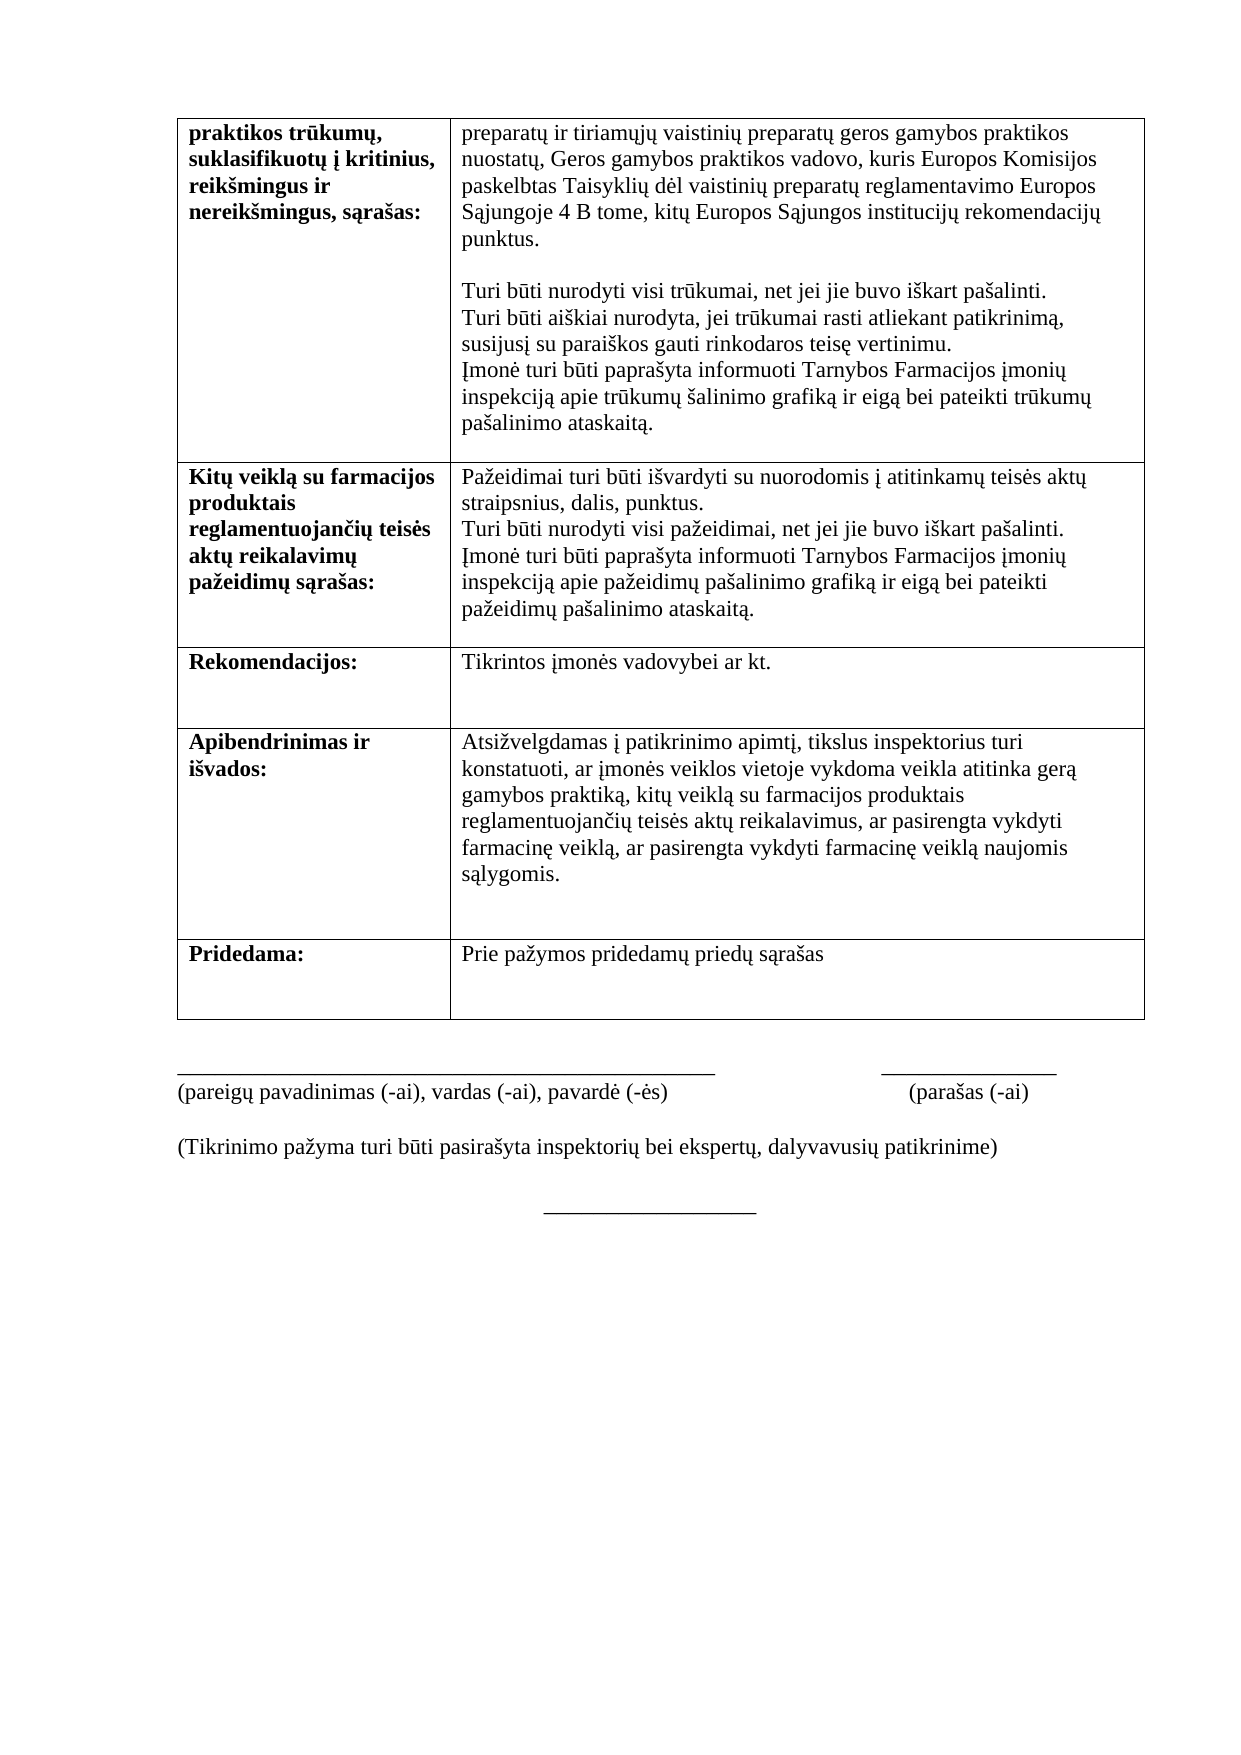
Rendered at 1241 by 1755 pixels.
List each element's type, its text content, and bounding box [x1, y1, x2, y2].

text (Tikrinimo pažyma turi būti pasirašyta inspektorių bei ekspertų, dalyvavusių patikrinime) [177, 1133, 1122, 1159]
table_cell Rekomendacijos: [178, 648, 450, 727]
table_cell Kitų veiklą su farmacijos produktais reglamentuojančių teisės aktų reikalavimų pažeidimų sąrašas: [178, 463, 450, 647]
text ___________________________________________ ______________ [177, 1049, 1122, 1078]
text (pareigų pavadinimas (-ai), vardas (-ai), pavardė (-ės) (parašas (-ai) [177, 1078, 1122, 1104]
table_cell Pažeidimai turi būti išvardyti su nuorodomis į atitinkamų teisės aktų straipsnius, dalis, punktus. Turi būti nurodyti visi pažeidimai, net jei jie buvo iškart pašalinti. Įmonė turi būti paprašyta informuoti Tarnybos Farmacijos įmonių inspekciją apie pažeidimų pašalinimo grafiką ir eigą bei pateikti pažeidimų pašalinimo ataskaitą. [451, 463, 1144, 647]
table_cell Tikrintos įmonės vadovybei ar kt. [451, 648, 1144, 727]
table_cell Prie pažymos pridedamų priedų sąrašas [451, 940, 1144, 1019]
table_cell praktikos trūkumų, suklasifikuotų į kritinius, reikšmingus ir nereikšmingus, sąrašas: [178, 119, 450, 462]
text _________________ [177, 1188, 1122, 1217]
table_cell Atsižvelgdamas į patikrinimo apimtį, tikslus inspektorius turi konstatuoti, ar įmonės veiklos vietoje vykdoma veikla atitinka gerą gamybos praktiką, kitų veiklą su farmacijos produktais reglamentuojančių teisės aktų reikalavimus, ar pasirengta vykdyti farmacinę veiklą, ar pasirengta vykdyti farmacinę veiklą naujomis sąlygomis. [451, 729, 1144, 939]
table_cell Trūkumai turi būti išvardyti su atitinkamomis nuorodomis į Vaistinių preparatų ir tiriamųjų vaistinių preparatų geros gamybos praktikos nuostatų, Geros gamybos praktikos vadovo, kuris Europos Komisijos paskelbtas Taisyklių dėl vaistinių preparatų reglamentavimo Europos Sąjungoje 4 B tome, kitų Europos Sąjungos institucijų rekomendacijų punktus. Turi būti nurodyti visi trūkumai, net jei jie buvo iškart pašalinti. Turi būti aiškiai nurodyta, jei trūkumai rasti atliekant patikrinimą, susijusį su paraiškos gauti rinkodaros teisę vertinimu. Įmonė turi būti paprašyta informuoti Tarnybos Farmacijos įmonių inspekciją apie trūkumų šalinimo grafiką ir eigą bei pateikti trūkumų pašalinimo ataskaitą. [451, 119, 1144, 462]
table_cell Pridedama: [178, 940, 450, 1019]
table_cell Apibendrinimas ir išvados: [178, 729, 450, 939]
